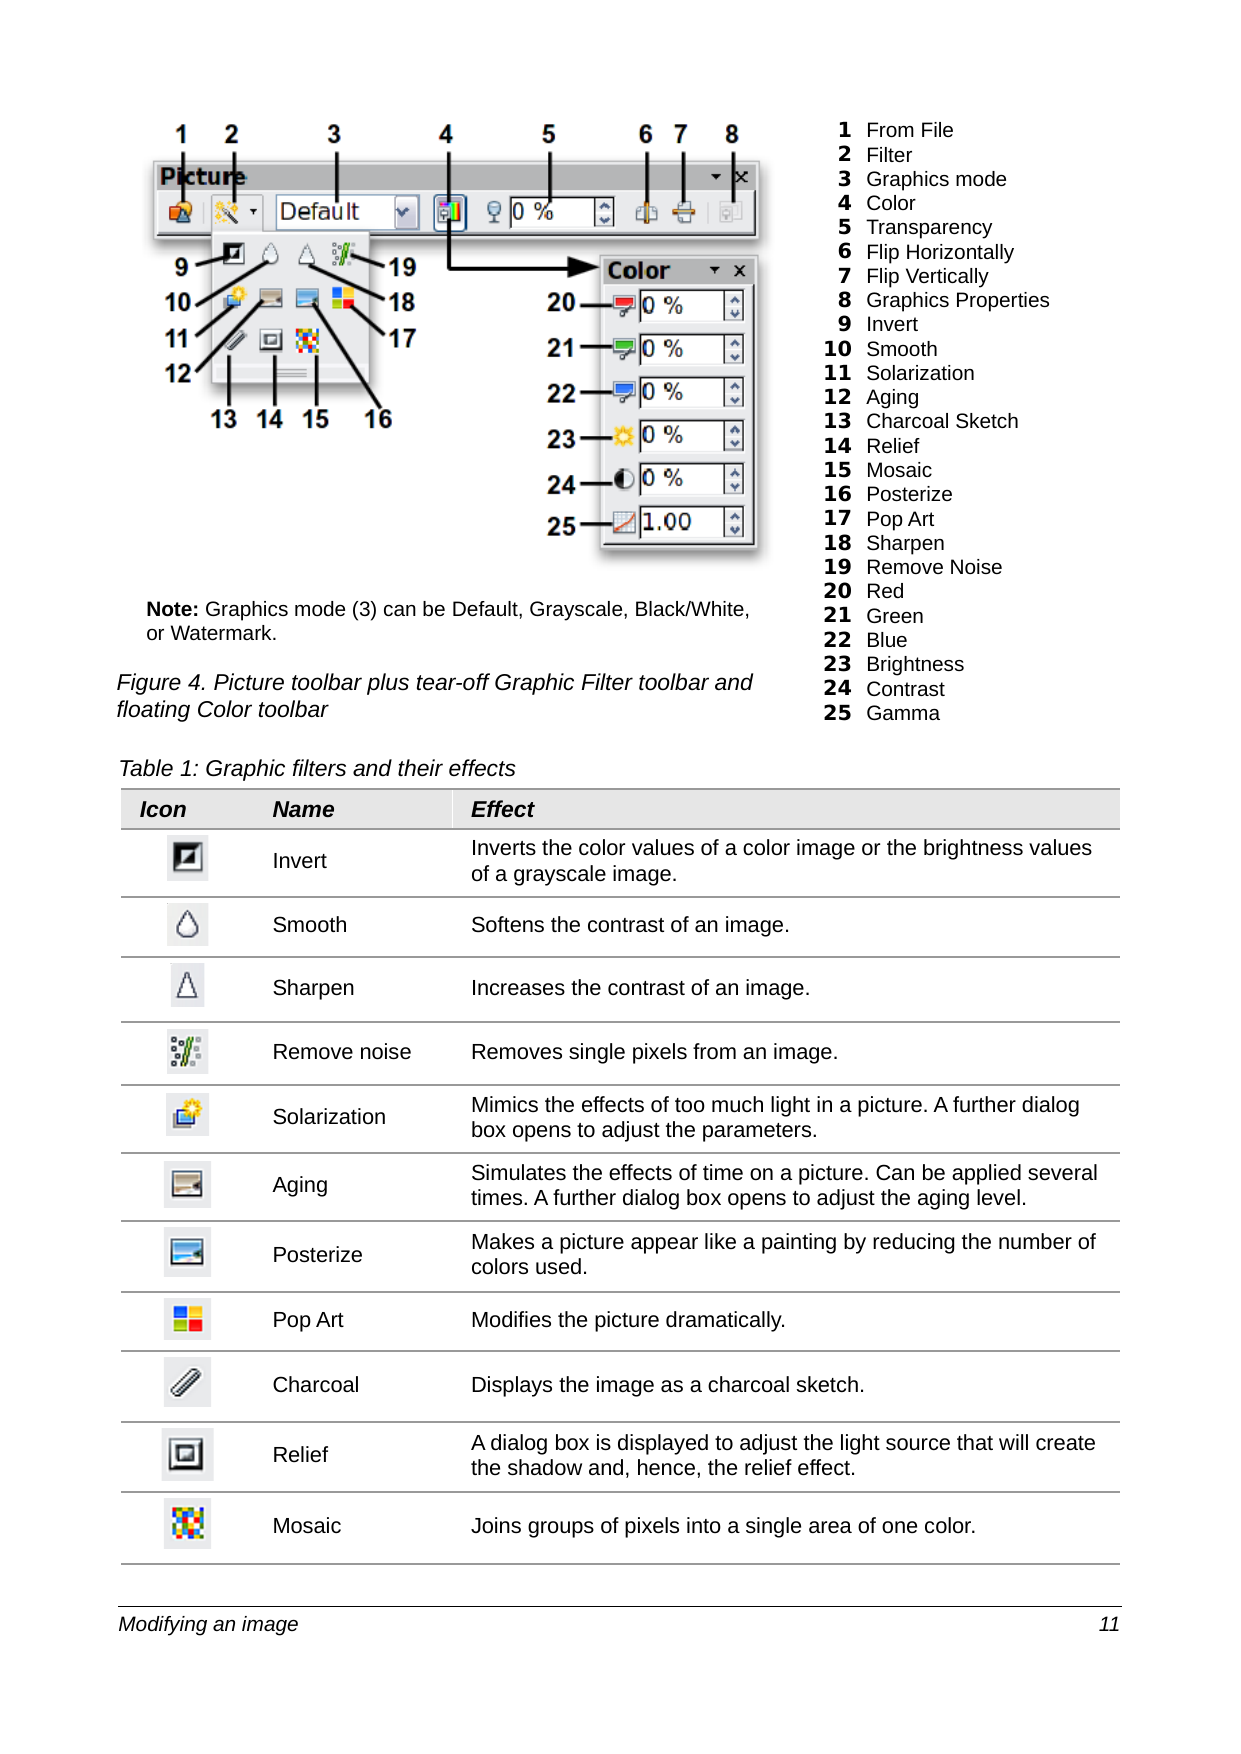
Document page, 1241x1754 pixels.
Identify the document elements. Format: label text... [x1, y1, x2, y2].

table_cell Transparency [858, 215, 1122, 239]
picture [161, 1428, 214, 1481]
picture [163, 1227, 212, 1277]
table_cell A dialog box is displayed to adjust the light source that will create the shadow and, hence, the relief effect. [453, 1423, 1120, 1491]
table_cell Smooth [254, 898, 452, 956]
table_cell [121, 1493, 254, 1563]
table_cell Blue [858, 628, 1122, 652]
table_cell [121, 1086, 254, 1152]
table_cell 2 [804, 143, 858, 167]
table_cell Simulates the effects of time on a picture. Can be applied several times. A further dialog box opens to adjust the aging level. [453, 1154, 1120, 1220]
table_cell 20 [804, 579, 858, 603]
table_header 1 [804, 118, 858, 142]
table_cell Increases the contrast of an image. [453, 958, 1120, 1021]
picture [167, 1029, 209, 1074]
table_cell 4 [804, 191, 858, 215]
table_cell Filter [858, 143, 1122, 167]
table_cell [121, 1222, 254, 1291]
picture [170, 963, 205, 1007]
picture [166, 1093, 210, 1136]
table_cell Invert [254, 830, 452, 896]
table_cell 12 [804, 385, 858, 409]
table_cell Posterize [858, 482, 1122, 506]
table_cell Brightness [858, 652, 1122, 676]
table_cell Flip Vertically [858, 264, 1122, 288]
picture [163, 1357, 212, 1407]
table_cell Red [858, 579, 1122, 603]
table_cell 10 [804, 337, 858, 361]
table_cell Mosaic [858, 458, 1122, 482]
table_cell [121, 1352, 254, 1421]
table_cell 11 [804, 361, 858, 385]
table_cell 21 [804, 604, 858, 628]
table_cell 6 [804, 240, 858, 264]
table_cell 8 [804, 288, 858, 312]
table_cell Smooth [858, 337, 1122, 361]
table_cell Charcoal Sketch [858, 409, 1122, 434]
table_cell 25 [804, 701, 858, 725]
table_cell 24 [804, 676, 858, 701]
table_cell Sharpen [858, 531, 1122, 555]
table_header Note: Graphics mode (3) can be Default, Grayscale, Black/White, or Watermark. Figure 4. Picture toolbar plus tear-off Graphic Filter toolbar and floating Color toolbar [116, 118, 804, 725]
table_cell 22 [804, 628, 858, 652]
table_cell Pop Art [858, 506, 1122, 531]
table_cell 15 [804, 458, 858, 482]
table_cell Relief [858, 434, 1122, 458]
table_cell [121, 898, 254, 956]
table_cell [121, 1023, 254, 1084]
picture [163, 1498, 212, 1549]
table_cell Mosaic [254, 1493, 452, 1563]
table_cell Aging [858, 385, 1122, 409]
table_cell Sharpen [254, 958, 452, 1021]
table_cell 19 [804, 555, 858, 579]
table_cell 13 [804, 409, 858, 434]
table_cell 5 [804, 215, 858, 239]
table_header Icon [121, 790, 254, 828]
table_cell Color [858, 191, 1122, 215]
picture [167, 903, 209, 946]
picture [163, 1298, 212, 1340]
table_cell Solarization [254, 1086, 452, 1152]
table_cell Posterize [254, 1222, 452, 1291]
table_header Name [254, 790, 452, 828]
table_cell Removes single pixels from an image. [453, 1023, 1120, 1084]
table_cell Relief [254, 1423, 452, 1491]
picture [141, 118, 779, 572]
table_header From File [858, 118, 1122, 142]
table_cell 16 [804, 482, 858, 506]
table_cell Flip Horizontally [858, 240, 1122, 264]
table_cell Charcoal [254, 1352, 452, 1421]
table_cell 14 [804, 434, 858, 458]
table_cell Modifies the picture dramatically. [453, 1293, 1120, 1349]
table_cell [121, 830, 254, 896]
table_cell Gamma [858, 701, 1122, 725]
picture [163, 1161, 212, 1208]
table_cell Aging [254, 1154, 452, 1220]
table_cell 23 [804, 652, 858, 676]
table_cell [121, 1423, 254, 1491]
table_cell Remove noise [254, 1023, 452, 1084]
table_cell Green [858, 604, 1122, 628]
table_cell Graphics Properties [858, 288, 1122, 312]
table_cell Mimics the effects of too much light in a picture. A further dialog box opens to adjust the parameters. [453, 1086, 1120, 1152]
table_cell Softens the contrast of an image. [453, 898, 1120, 956]
table_cell 3 [804, 167, 858, 191]
table_cell 7 [804, 264, 858, 288]
table_cell [121, 1154, 254, 1220]
table_cell Pop Art [254, 1293, 452, 1349]
table_cell Inverts the color values of a color image or the brightness values of a grayscale image. [453, 830, 1120, 896]
table_cell 17 [804, 506, 858, 531]
table_cell Joins groups of pixels into a single area of one color. [453, 1493, 1120, 1563]
table_cell [121, 1293, 254, 1349]
table_cell Graphics mode [858, 167, 1122, 191]
table_cell Displays the image as a charcoal sketch. [453, 1352, 1120, 1421]
table_cell Solarization [858, 361, 1122, 385]
table_header Effect [453, 790, 1120, 828]
text Table 1: Graphic filters and their effects [118, 755, 1122, 781]
table_cell Invert [858, 312, 1122, 337]
table_cell 9 [804, 312, 858, 337]
table_cell Remove Noise [858, 555, 1122, 579]
picture [167, 835, 209, 881]
table_cell Contrast [858, 676, 1122, 701]
table_cell [121, 958, 254, 1021]
table_cell Makes a picture appear like a painting by reducing the number of colors used. [453, 1222, 1120, 1291]
table_cell 18 [804, 531, 858, 555]
